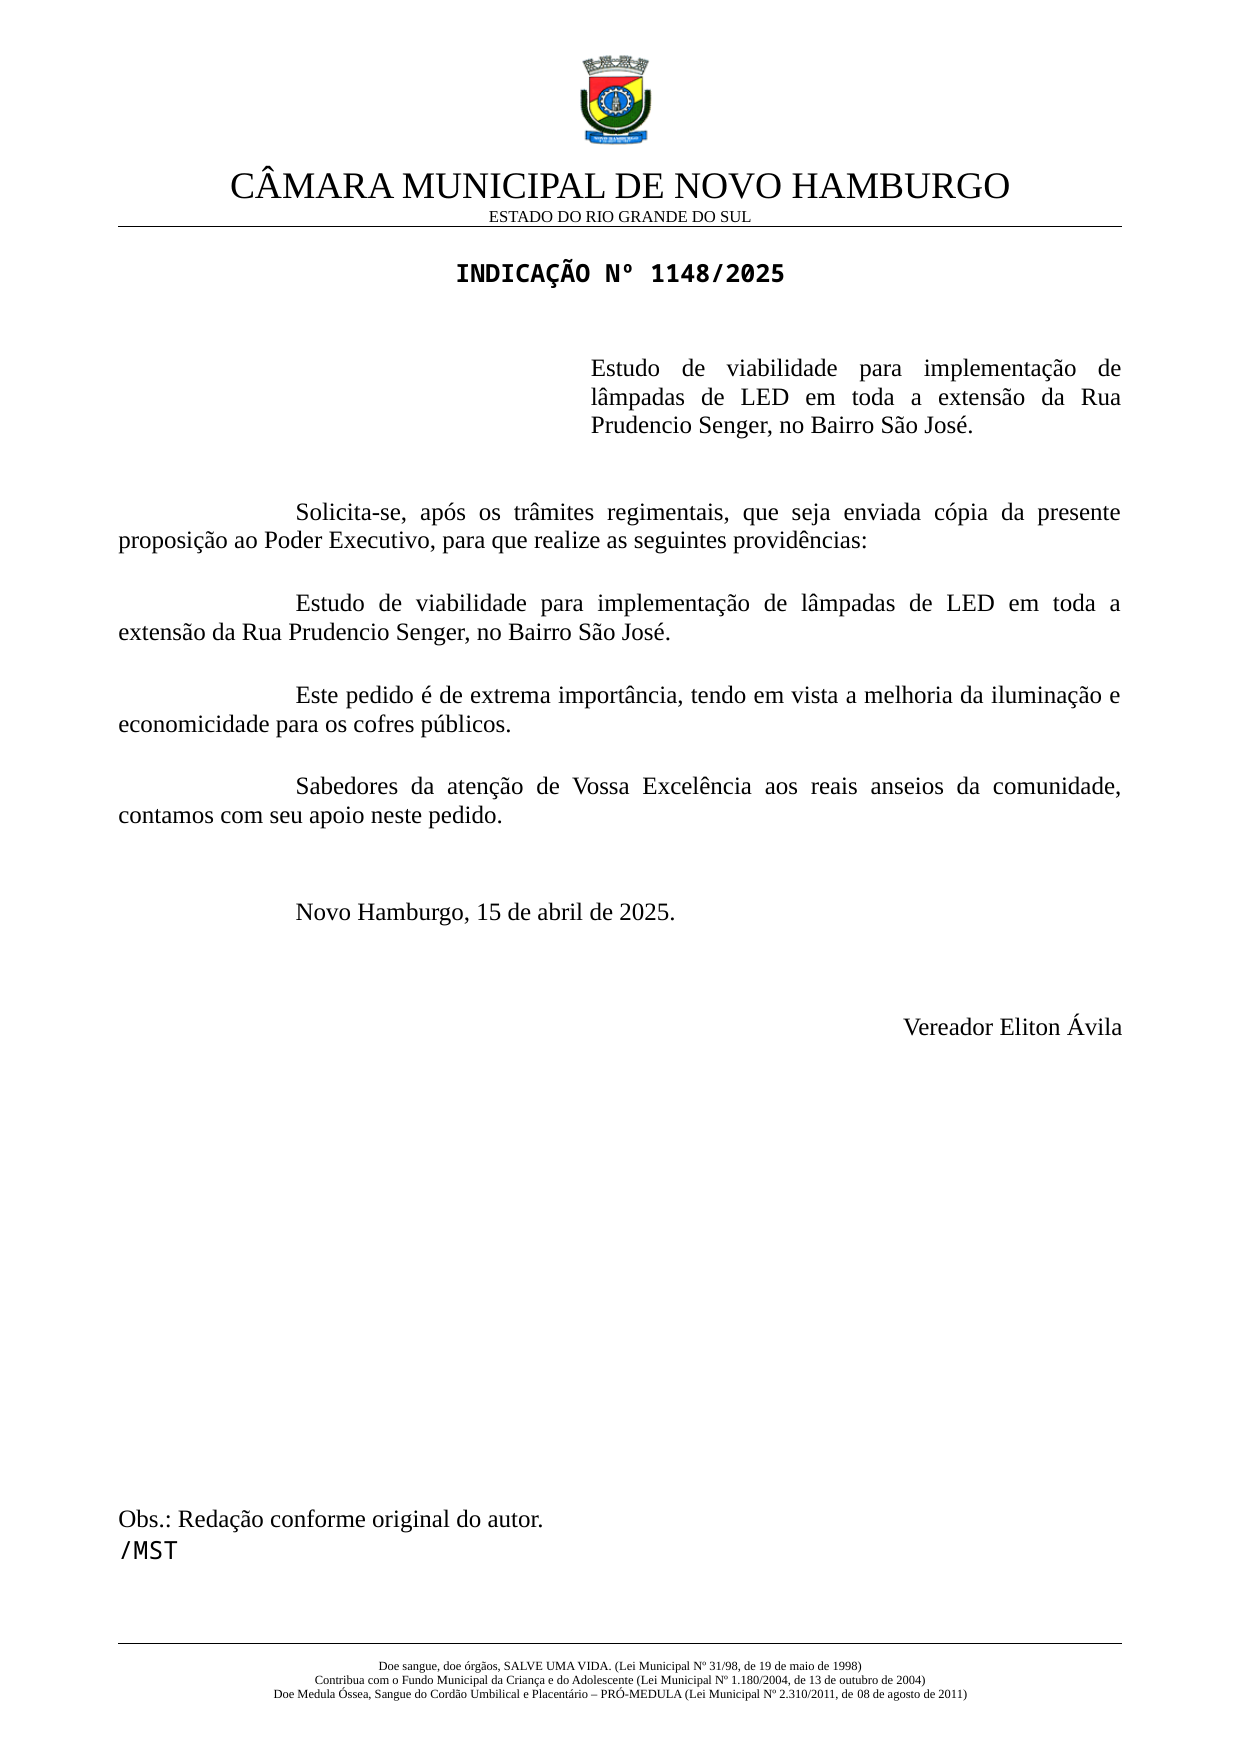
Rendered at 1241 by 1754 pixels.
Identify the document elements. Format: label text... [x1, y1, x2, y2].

text Sabedores da atenção de Vossa Excelência aos reais anseios da comunidade, contamos com seu apoio neste pedido. [118, 771, 1122, 829]
text Vereador Eliton Ávila [118, 1012, 1122, 1098]
text Estudo de viabilidade para implementação de lâmpadas de LED em toda a extensão da Rua Prudencio Senger, no Bairro São José. [591, 353, 1122, 439]
text INDICAÇÃO Nº 1148/2025 [118, 256, 1122, 290]
text Obs.: Redação conforme original do autor. [118, 1504, 1122, 1533]
text Estudo de viabilidade para implementação de lâmpadas de LED em toda a extensão da Rua Prudencio Senger, no Bairro São José. [118, 588, 1122, 646]
text Este pedido é de extrema importância, tendo em vista a melhoria da iluminação e economicidade para os cofres públicos. [118, 680, 1122, 737]
text /MST [118, 1533, 1122, 1567]
text Solicita-se, após os trâmites regimentais, que seja enviada cópia da presente proposição ao Poder Executivo, para que realize as seguintes providências: [118, 497, 1122, 554]
text Novo Hamburgo, 15 de abril de 2025. [118, 897, 1122, 926]
picture [574, 48, 655, 149]
